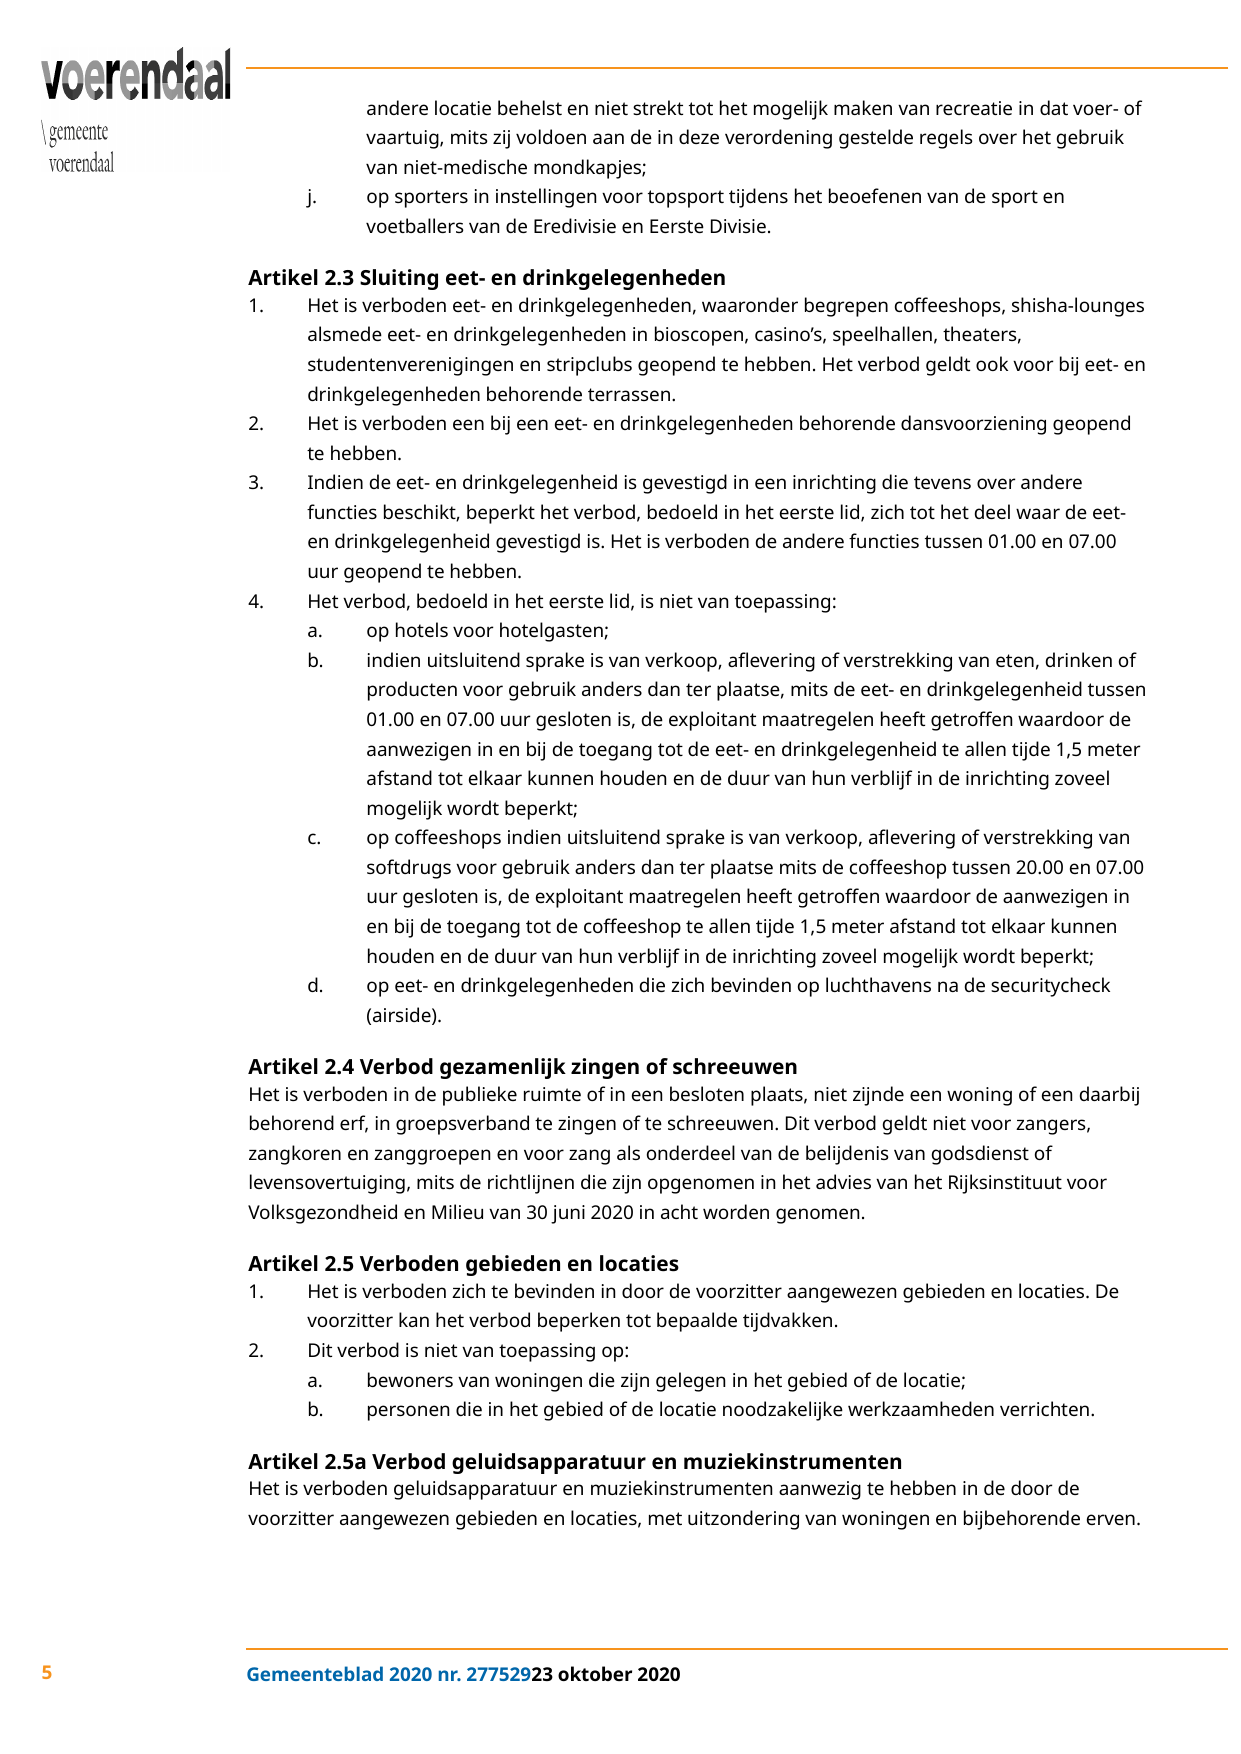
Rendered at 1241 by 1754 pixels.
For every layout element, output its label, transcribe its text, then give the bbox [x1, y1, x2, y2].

list andere locatie behelst en niet strekt tot het mogelijk maken van recreatie in dat voer- of vaartuig, mits zij voldoen aan de in deze verordening gestelde regels over het gebruik van niet-medische mondkapjes; [307, 95, 1152, 180]
text Het is verboden in de publieke ruimte of in een besloten plaats, niet zijnde een woning of een daarbij behorend erf, in groepsverband te zingen of te schreeuwen. Dit verbod geldt niet voor zangers, zangkoren en zanggroepen en voor zang als onderdeel van de belijdenis van godsdienst of levensovertuiging, mits de richtlijnen die zijn opgenomen in het advies van het Rijksinstituut voor Volksgezondheid en Milieu van 30 juni 2020 in acht worden genomen. [248, 1081, 1152, 1225]
list Het verbod, bedoeld in het eerste lid, is niet van toepassing: [248, 588, 1152, 613]
list bewoners van woningen die zijn gelegen in het gebied of de locatie; [307, 1367, 1152, 1392]
text Artikel 2.5 Verboden gebieden en locaties [248, 1249, 1152, 1278]
list Indien de eet- en drinkgelegenheid is gevestigd in een inrichting die tevens over andere functies beschikt, beperkt het verbod, bedoeld in het eerste lid, zich tot het deel waar de eet- en drinkgelegenheid gevestigd is. Het is verboden de andere functies tussen 01.00 en 07.00 uur geopend te hebben. [248, 469, 1152, 584]
text Artikel 2.3 Sluiting eet- en drinkgelegenheden [248, 263, 1152, 292]
list Het is verboden een bij een eet- en drinkgelegenheden behorende dansvoorziening geopend te hebben. [248, 410, 1152, 466]
list personen die in het gebied of de locatie noodzakelijke werkzaamheden verrichten. [307, 1396, 1152, 1422]
list Het is verboden eet- en drinkgelegenheden, waaronder begrepen coffeeshops, shisha-lounges alsmede eet- en drinkgelegenheden in bioscopen, casino’s, speelhallen, theaters, studentenverenigingen en stripclubs geopend te hebben. Het verbod geldt ook voor bij eet- en drinkgelegenheden behorende terrassen. [248, 292, 1152, 406]
text Artikel 2.5a Verbod geluidsapparatuur en muziekinstrumenten [248, 1447, 1152, 1475]
list op eet- en drinkgelegenheden die zich bevinden op luchthavens na de securitycheck (airside). [307, 972, 1152, 1028]
list Dit verbod is niet van toepassing op: [248, 1337, 1152, 1363]
list op sporters in instellingen voor topsport tijdens het beoefenen van de sport en voetballers van de Eredivisie en Eerste Divisie. [307, 183, 1152, 239]
list Het is verboden zich te bevinden in door de voorzitter aangewezen gebieden en locaties. De voorzitter kan het verbod beperken tot bepaalde tijdvakken. [248, 1278, 1152, 1333]
picture [41, 47, 231, 172]
list op hotels voor hotelgasten; [307, 617, 1152, 643]
list op coffeeshops indien uitsluitend sprake is van verkoop, aflevering of verstrekking van softdrugs voor gebruik anders dan ter plaatse mits de coffeeshop tussen 20.00 en 07.00 uur gesloten is, de exploitant maatregelen heeft getroffen waardoor de aanwezigen in en bij de toegang tot de coffeeshop te allen tijde 1,5 meter afstand tot elkaar kunnen houden en de duur van hun verblijf in de inrichting zoveel mogelijk wordt beperkt; [307, 824, 1152, 968]
text Artikel 2.4 Verbod gezamenlijk zingen of schreeuwen [248, 1052, 1152, 1081]
text Het is verboden geluidsapparatuur en muziekinstrumenten aanwezig te hebben in de door de voorzitter aangewezen gebieden en locaties, met uitzondering van woningen en bijbehorende erven. [248, 1475, 1152, 1531]
list indien uitsluitend sprake is van verkoop, aflevering of verstrekking van eten, drinken of producten voor gebruik anders dan ter plaatse, mits de eet- en drinkgelegenheid tussen 01.00 en 07.00 uur gesloten is, de exploitant maatregelen heeft getroffen waardoor de aanwezigen in en bij de toegang tot de eet- en drinkgelegenheid te allen tijde 1,5 meter afstand tot elkaar kunnen houden en de duur van hun verblijf in de inrichting zoveel mogelijk wordt beperkt; [307, 647, 1152, 821]
